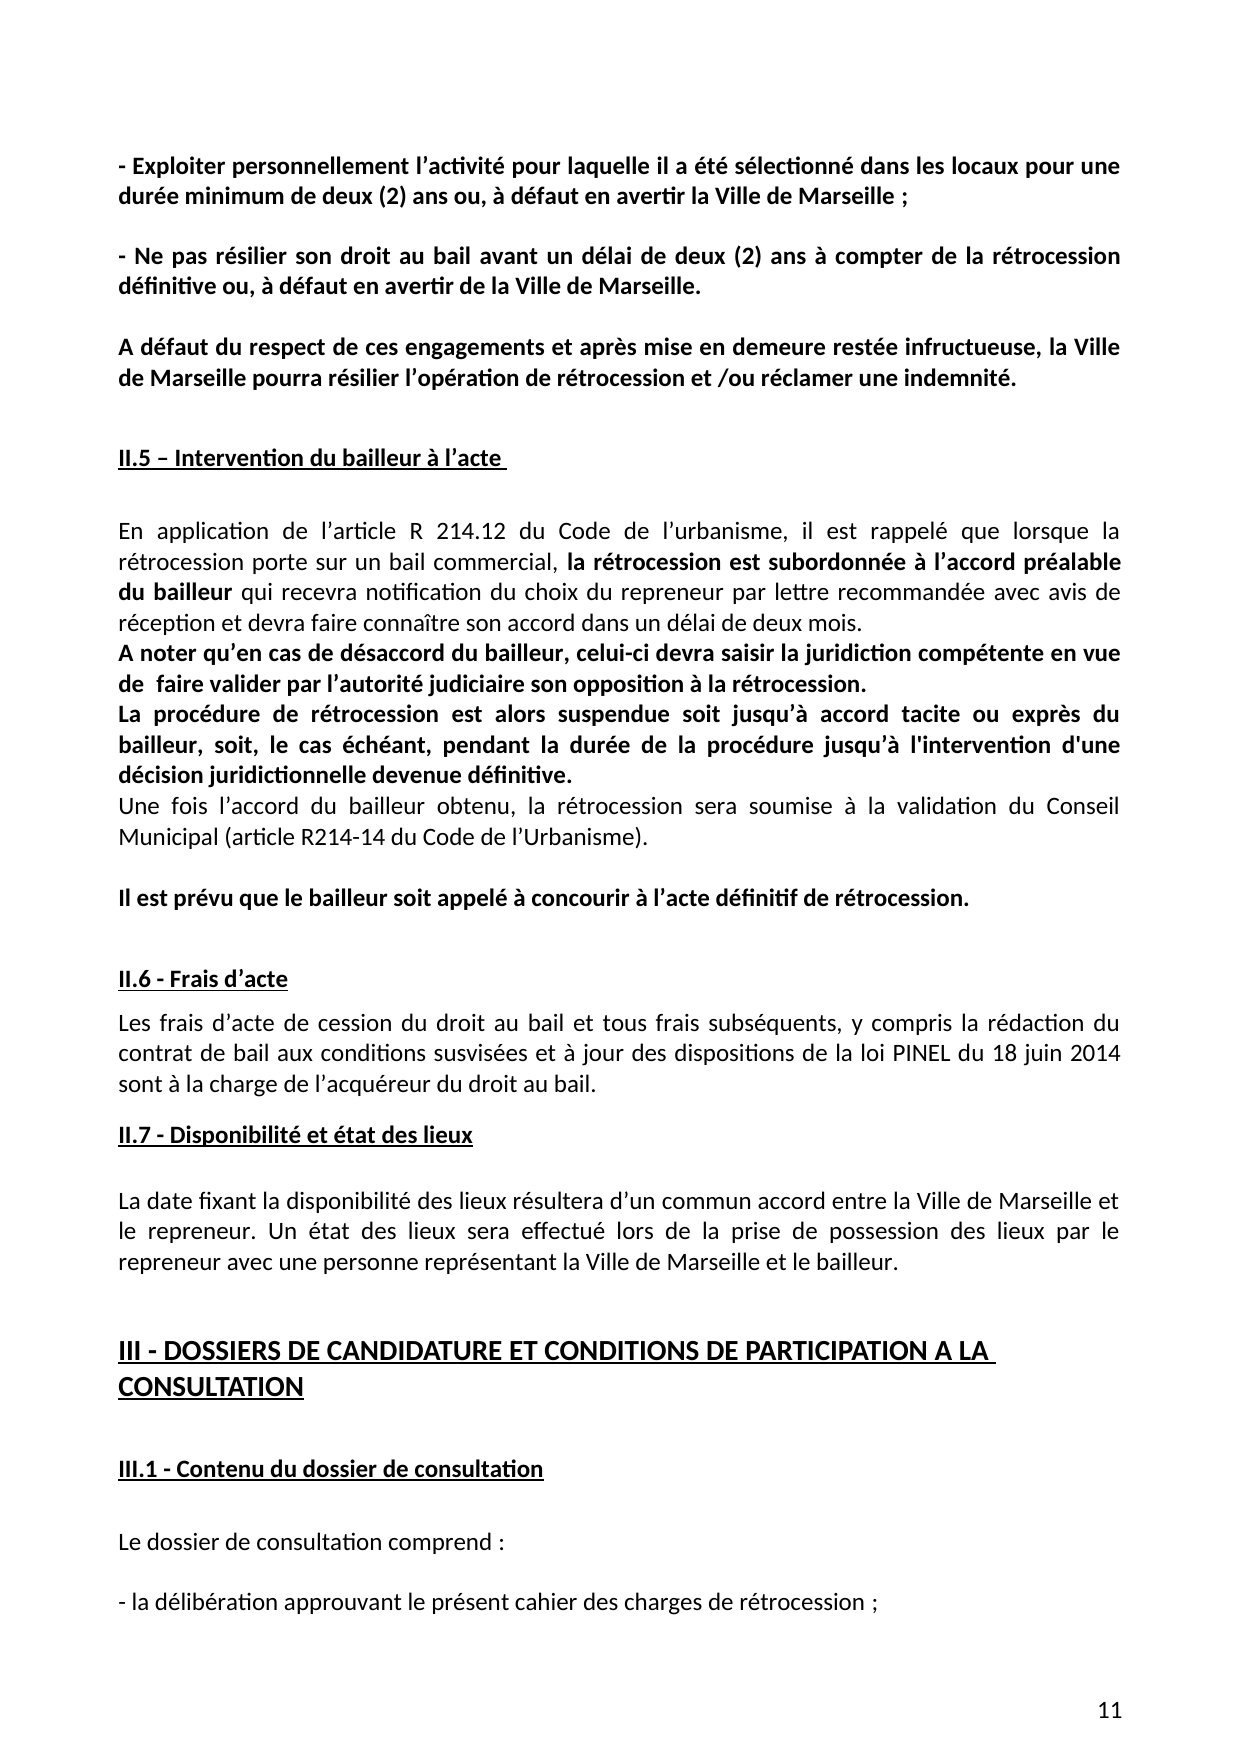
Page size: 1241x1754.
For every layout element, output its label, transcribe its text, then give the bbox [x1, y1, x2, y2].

text Les frais d’acte de cession du droit au bail et tous frais subséquents, y compris la rédaction du contrat de bail aux conditions susvisées et à jour des dispositions de la loi PINEL du 18 juin 2014 sont à la charge de l’acquéreur du droit au bail. [118, 1007, 1122, 1098]
text A noter qu’en cas de désaccord du bailleur, celui-ci devra saisir la juridiction compétente en vue de faire valider par l’autorité judiciaire son opposition à la rétrocession. [118, 638, 1122, 699]
text La procédure de rétrocession est alors suspendue soit jusqu’à accord tacite ou exprès du bailleur, soit, le cas échéant, pendant la durée de la procédure jusqu’à l'intervention d'une décision juridictionnelle devenue définitive. [118, 699, 1122, 790]
text - la délibération approuvant le présent cahier des charges de rétrocession ; [118, 1586, 1122, 1616]
text En application de l’article R 214.12 du Code de l’urbanisme, il est rappelé que lorsque la rétrocession porte sur un bail commercial, la rétrocession est subordonnée à l’accord préalable du bailleur qui recevra notification du choix du repreneur par lettre recommandée avec avis de réception et devra faire connaître son accord dans un délai de deux mois. [118, 516, 1122, 638]
text - Exploiter personnellement l’activité pour laquelle il a été sélectionné dans les locaux pour une durée minimum de deux (2) ans ou, à défaut en avertir la Ville de Marseille ; [118, 150, 1122, 211]
text Le dossier de consultation comprend : [118, 1526, 1122, 1557]
subtitle II.7 - Disponibilité et état des lieux [118, 1119, 1122, 1149]
text - Ne pas résilier son droit au bail avant un délai de deux (2) ans à compter de la rétrocession définitive ou, à défaut en avertir de la Ville de Marseille. [118, 240, 1122, 301]
subtitle II.6 - Frais d’acte [118, 964, 1122, 994]
subtitle III.1 - Contenu du dossier de consultation [118, 1453, 1122, 1483]
text Une fois l’accord du bailleur obtenu, la rétrocession sera soumise à la validation du Conseil Municipal (article R214-14 du Code de l’Urbanisme). [118, 790, 1122, 851]
subtitle III - DOSSIERS DE CANDIDATURE ET CONDITIONS DE PARTICIPATION A LA CONSULTATION [118, 1332, 1122, 1403]
text La date fixant la disponibilité des lieux résultera d’un commun accord entre la Ville de Marseille et le repreneur. Un état des lieux sera effectué lors de la prise de possession des lieux par le repreneur avec une personne représentant la Ville de Marseille et le bailleur. [118, 1185, 1122, 1277]
subtitle II.5 – Intervention du bailleur à l’acte [118, 442, 1122, 472]
text Il est prévu que le bailleur soit appelé à concourir à l’acte définitif de rétrocession. [118, 882, 1122, 912]
text A défaut du respect de ces engagements et après mise en demeure restée infructueuse, la Ville de Marseille pourra résilier l’opération de rétrocession et /ou réclamer une indemnité. [118, 331, 1122, 392]
